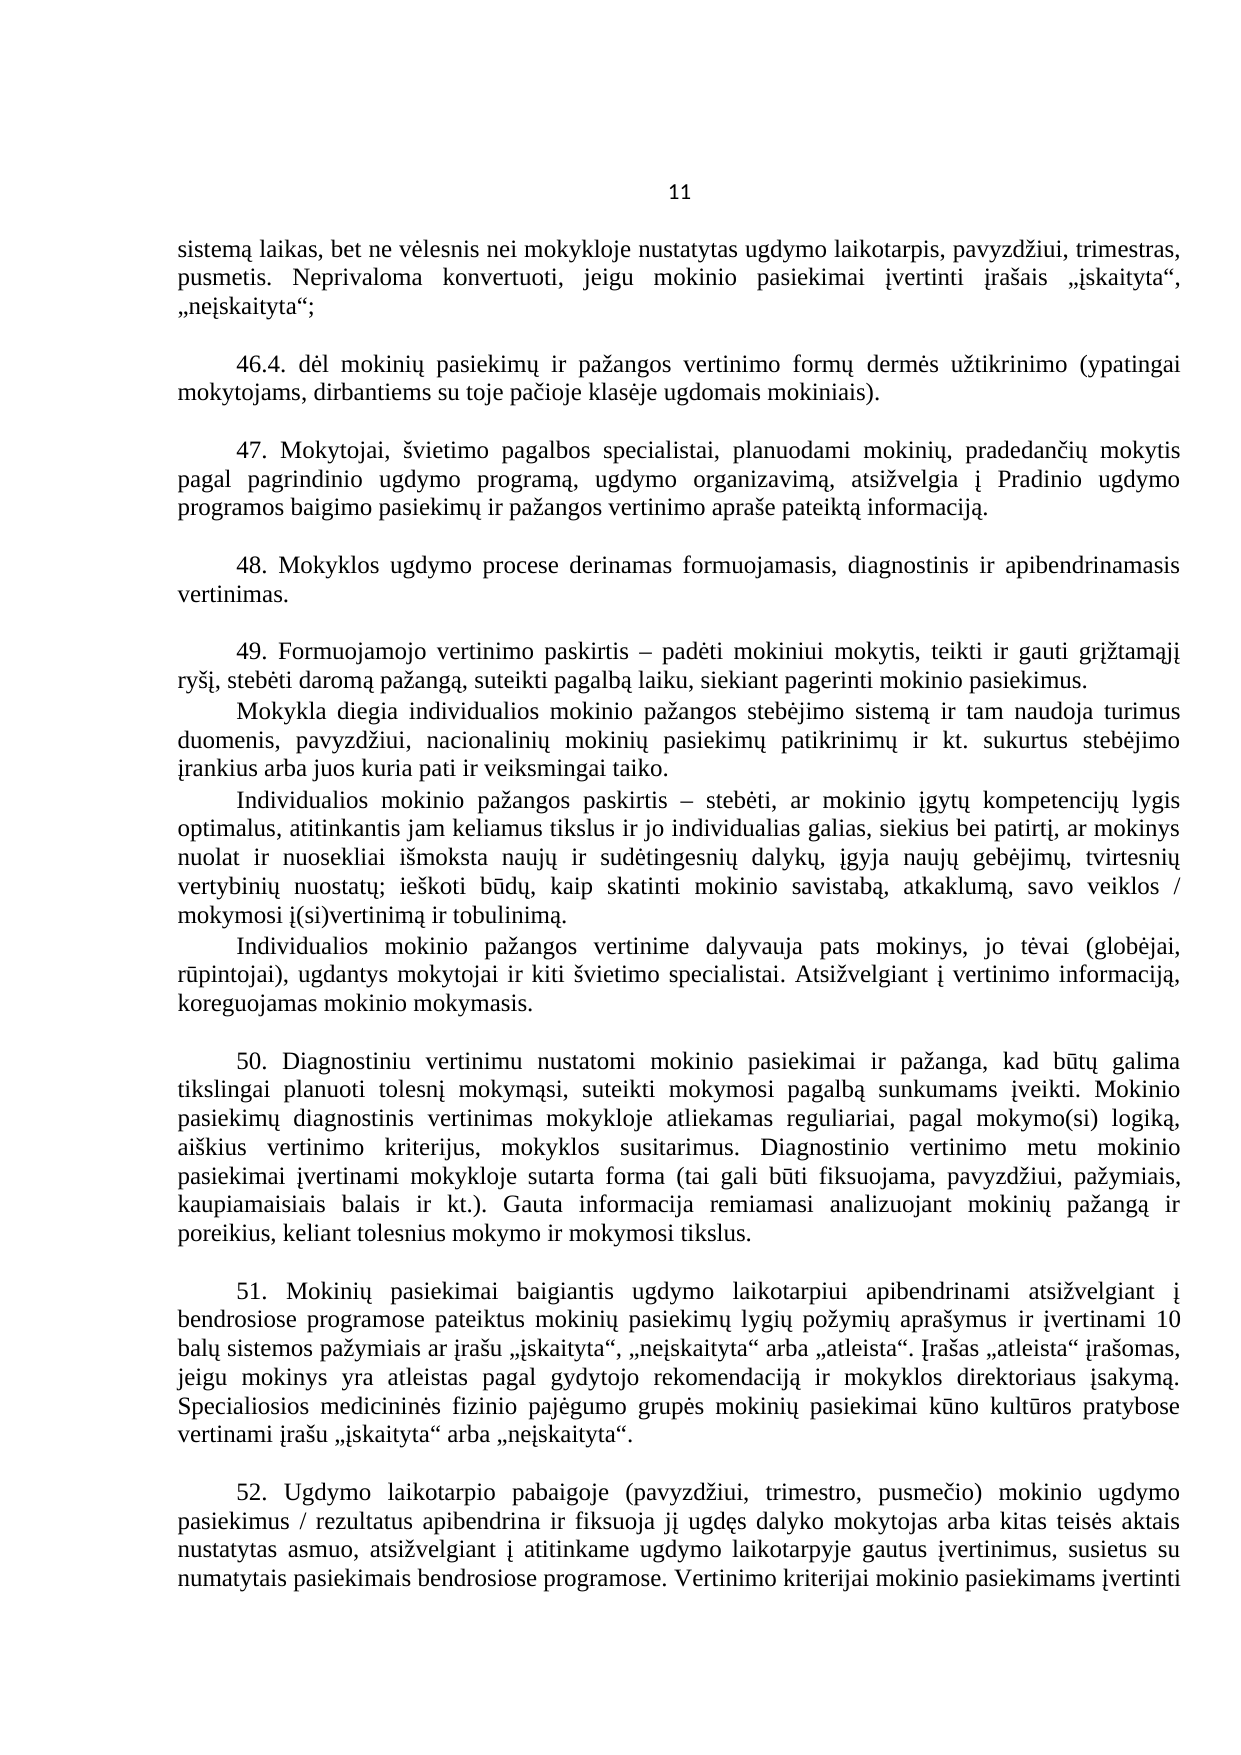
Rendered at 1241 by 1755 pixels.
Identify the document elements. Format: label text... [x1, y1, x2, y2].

text 47. Mokytojai, švietimo pagalbos specialistai, planuodami mokinių, pradedančių mokytis pagal pagrindinio ugdymo programą, ugdymo organizavimą, atsižvelgia į Pradinio ugdymo programos baigimo pasiekimų ir pažangos vertinimo apraše pateiktą informaciją. [177, 435, 1181, 521]
text Mokykla diegia individualios mokinio pažangos stebėjimo sistemą ir tam naudoja turimus duomenis, pavyzdžiui, nacionalinių mokinių pasiekimų patikrinimų ir kt. sukurtus stebėjimo įrankius arba juos kuria pati ir veiksmingai taiko. [177, 696, 1181, 782]
text 46.4. dėl mokinių pasiekimų ir pažangos vertinimo formų dermės užtikrinimo (ypatingai mokytojams, dirbantiems su toje pačioje klasėje ugdomais mokiniais). [177, 349, 1181, 406]
text Individualios mokinio pažangos paskirtis – stebėti, ar mokinio įgytų kompetencijų lygis optimalus, atitinkantis jam keliamus tikslus ir jo individualias galias, siekius bei patirtį, ar mokinys nuolat ir nuosekliai išmoksta naujų ir sudėtingesnių dalykų, įgyja naujų gebėjimų, tvirtesnių vertybinių nuostatų; ieškoti būdų, kaip skatinti mokinio savistabą, atkaklumą, savo veiklos / mokymosi į(si)vertinimą ir tobulinimą. [177, 785, 1181, 928]
text 49. Formuojamojo vertinimo paskirtis – padėti mokiniui mokytis, teikti ir gauti grįžtamąjį ryšį, stebėti daromą pažangą, suteikti pagalbą laiku, siekiant pagerinti mokinio pasiekimus. [177, 636, 1181, 694]
text 48. Mokyklos ugdymo procese derinamas formuojamasis, diagnostinis ir apibendrinamasis vertinimas. [177, 550, 1181, 607]
text 50. Diagnostiniu vertinimu nustatomi mokinio pasiekimai ir pažanga, kad būtų galima tikslingai planuoti tolesnį mokymąsi, suteikti mokymosi pagalbą sunkumams įveikti. Mokinio pasiekimų diagnostinis vertinimas mokykloje atliekamas reguliariai, pagal mokymo(si) logiką, aiškius vertinimo kriterijus, mokyklos susitarimus. Diagnostinio vertinimo metu mokinio pasiekimai įvertinami mokykloje sutarta forma (tai gali būti fiksuojama, pavyzdžiui, pažymiais, kaupiamaisiais balais ir kt.). Gauta informacija remiamasi analizuojant mokinių pažangą ir poreikius, keliant tolesnius mokymo ir mokymosi tikslus. [177, 1046, 1181, 1247]
text Individualios mokinio pažangos vertinime dalyvauja pats mokinys, jo tėvai (globėjai, rūpintojai), ugdantys mokytojai ir kiti švietimo specialistai. Atsižvelgiant į vertinimo informaciją, koreguojamas mokinio mokymasis. [177, 931, 1181, 1017]
text 52. Ugdymo laikotarpio pabaigoje (pavyzdžiui, trimestro, pusmečio) mokinio ugdymo pasiekimus / rezultatus apibendrina ir fiksuoja jį ugdęs dalyko mokytojas arba kitas teisės aktais nustatytas asmuo, atsižvelgiant į atitinkame ugdymo laikotarpyje gautus įvertinimus, susietus su numatytais pasiekimais bendrosiose programose. Vertinimo kriterijai mokinio pasiekimams įvertinti [177, 1477, 1181, 1592]
text 51. Mokinių pasiekimai baigiantis ugdymo laikotarpiui apibendrinami atsižvelgiant į bendrosiose programose pateiktus mokinių pasiekimų lygių požymių aprašymus ir įvertinami 10 balų sistemos pažymiais ar įrašu „įskaityta“, „neįskaityta“ arba „atleista“. Įrašas „atleista“ įrašomas, jeigu mokinys yra atleistas pagal gydytojo rekomendaciją ir mokyklos direktoriaus įsakymą. Specialiosios medicininės fizinio pajėgumo grupės mokinių pasiekimai kūno kultūros pratybose vertinami įrašu „įskaityta“ arba „neįskaityta“. [177, 1276, 1181, 1448]
text sistemą laikas, bet ne vėlesnis nei mokykloje nustatytas ugdymo laikotarpis, pavyzdžiui, trimestras, pusmetis. Neprivaloma konvertuoti, jeigu mokinio pasiekimai įvertinti įrašais „įskaityta“, „neįskaityta“; [177, 234, 1181, 320]
